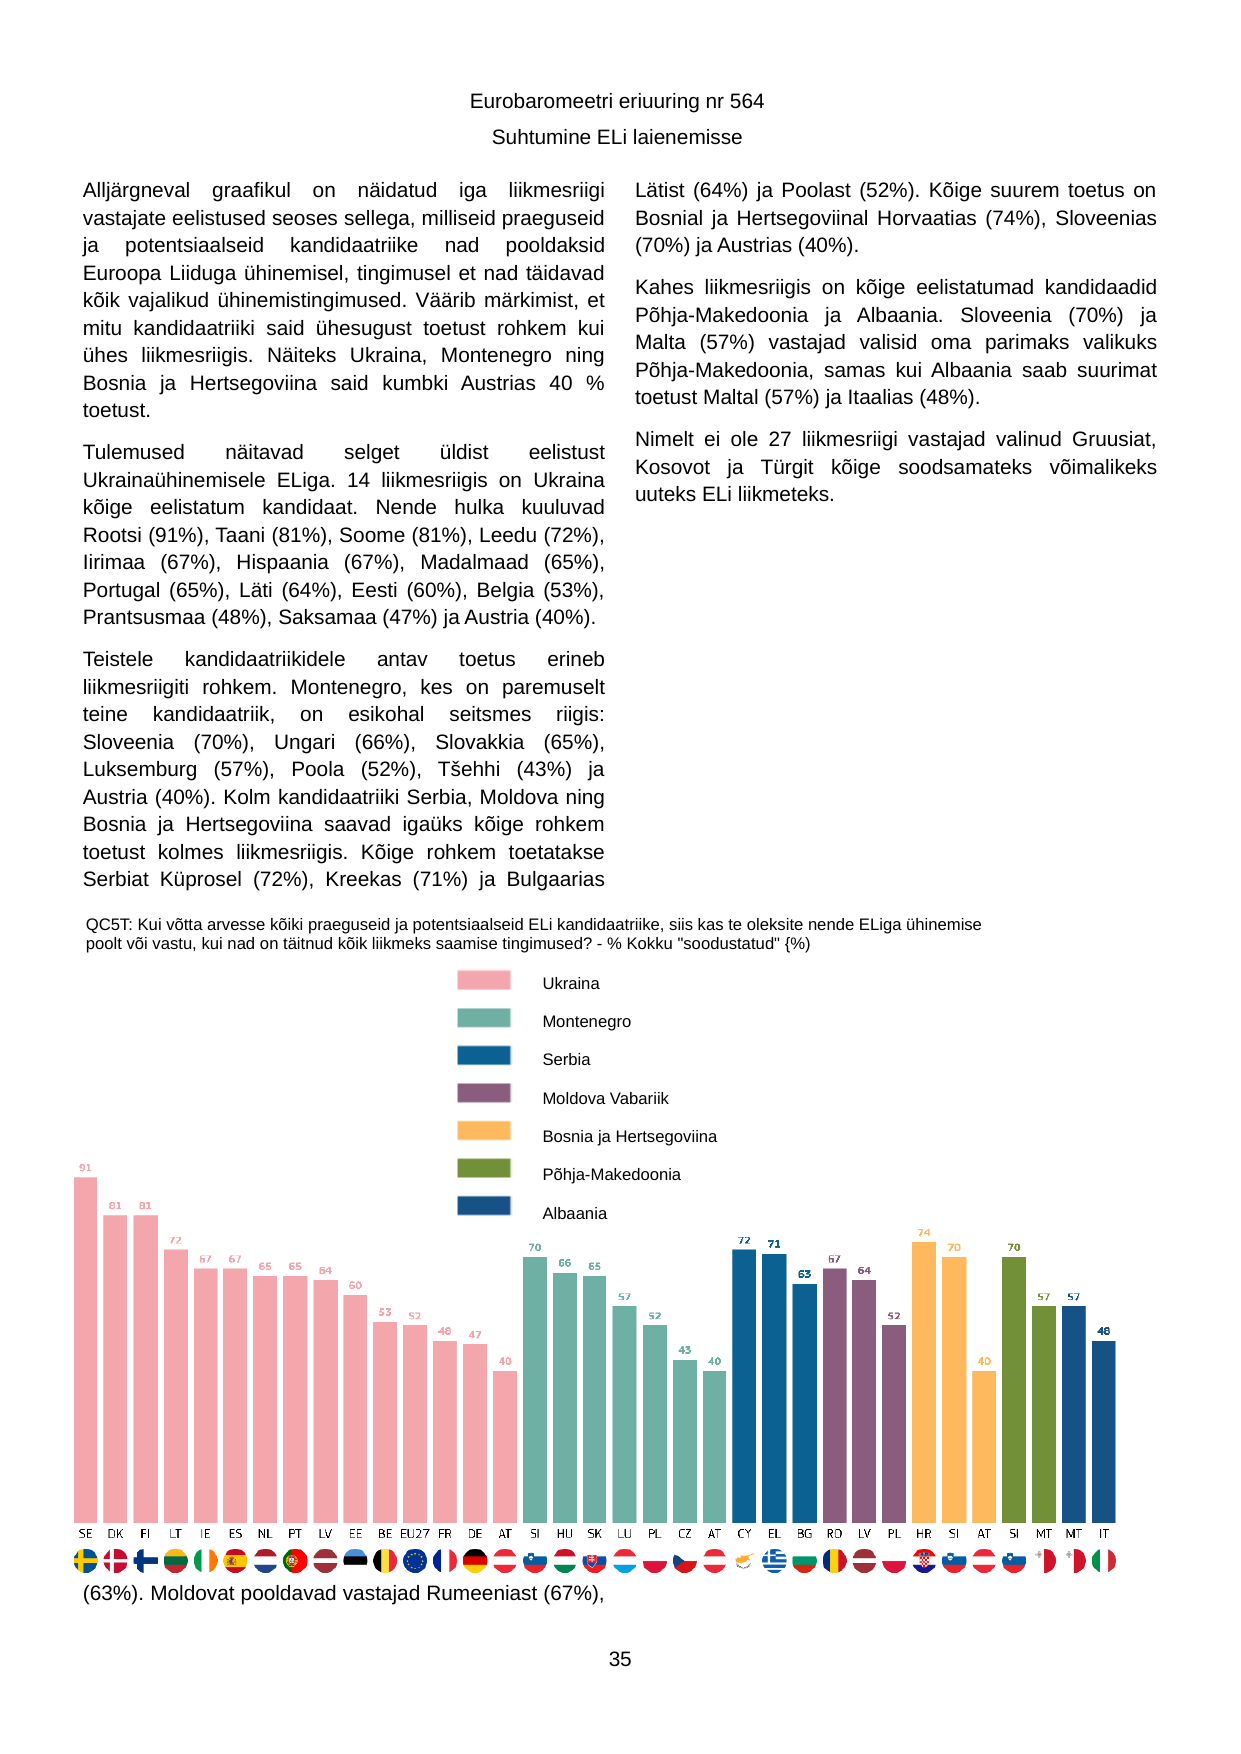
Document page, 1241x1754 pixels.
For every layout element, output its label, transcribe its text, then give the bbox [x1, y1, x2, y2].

text Teistele kandidaatriikidele antav toetus erineb liikmesriigiti rohkem. Montenegro, kes on paremuselt teine kandidaatriik, on esikohal seitsmes riigis: Sloveenia (70%), Ungari (66%), Slovakkia (65%), Luksemburg (57%), Poola (52%), Tšehhi (43%) ja Austria (40%). Kolm kandidaatriiki Serbia, Moldova ning Bosnia ja Hertsegoviina saavad igaüks kõige rohkem toetust kolmes liikmesriigis. Kõige rohkem toetatakse Serbiat Küprosel (72%), Kreekas (71%) ja Bulgaarias (63%). Moldovat pooldavad vastajad Rumeeniast (67%), Lätist (64%) ja Poolast (52%). Kõige suurem toetus on Bosnial ja Hertsegoviinal Horvaatias (74%), Sloveenias (70%) ja Austrias (40%). [635, 178, 1157, 257]
text Teistele kandidaatriikidele antav toetus erineb liikmesriigiti rohkem. Montenegro, kes on paremuselt teine kandidaatriik, on esikohal seitsmes riigis: Sloveenia (70%), Ungari (66%), Slovakkia (65%), Luksemburg (57%), Poola (52%), Tšehhi (43%) ja Austria (40%). Kolm kandidaatriiki Serbia, Moldova ning Bosnia ja Hertsegoviina saavad igaüks kõige rohkem toetust kolmes liikmesriigis. Kõige rohkem toetatakse Serbiat Küprosel (72%), Kreekas (71%) ja Bulgaarias (63%). Moldovat pooldavad vastajad Rumeeniast (67%), Lätist (64%) ja Poolast (52%). Kõige suurem toetus on Bosnial ja Hertsegoviinal Horvaatias (74%), Sloveenias (70%) ja Austrias (40%). [83, 647, 605, 1156]
text Alljärgneval graafikul on näidatud iga liikmesriigi vastajate eelistused seoses sellega, milliseid praeguseid ja potentsiaalseid kandidaatriike nad pooldaksid Euroopa Liiduga ühinemisel, tingimusel et nad täidavad kõik vajalikud ühinemistingimused. Väärib märkimist, et mitu kandidaatriiki said ühesugust toetust rohkem kui ühes liikmesriigis. Näiteks Ukraina, Montenegro ning Bosnia ja Hertsegoviina said kumbki Austrias 40 % toetust. [83, 178, 605, 422]
picture [71, 960, 1122, 1581]
text Kahes liikmesriigis on kõige eelistatumad kandidaadid Põhja-Makedoonia ja Albaania. Sloveenia (70%) ja Malta (57%) vastajad valisid oma parimaks valikuks Põhja-Makedoonia, samas kui Albaania saab suurimat toetust Maltal (57%) ja Itaalias (48%). [635, 275, 1157, 409]
text Nimelt ei ole 27 liikmesriigi vastajad valinud Gruusiat, Kosovot ja Türgit kõige soodsamateks võimalikeks uuteks ELi liikmeteks. [635, 427, 1157, 506]
text Tulemused näitavad selget üldist eelistust Ukrainaühinemisele ELiga. 14 liikmesriigis on Ukraina kõige eelistatum kandidaat. Nende hulka kuuluvad Rootsi (91%), Taani (81%), Soome (81%), Leedu (72%), Iirimaa (67%), Hispaania (67%), Madalmaad (65%), Portugal (65%), Läti (64%), Eesti (60%), Belgia (53%), Prantsusmaa (48%), Saksamaa (47%) ja Austria (40%). [83, 440, 605, 629]
